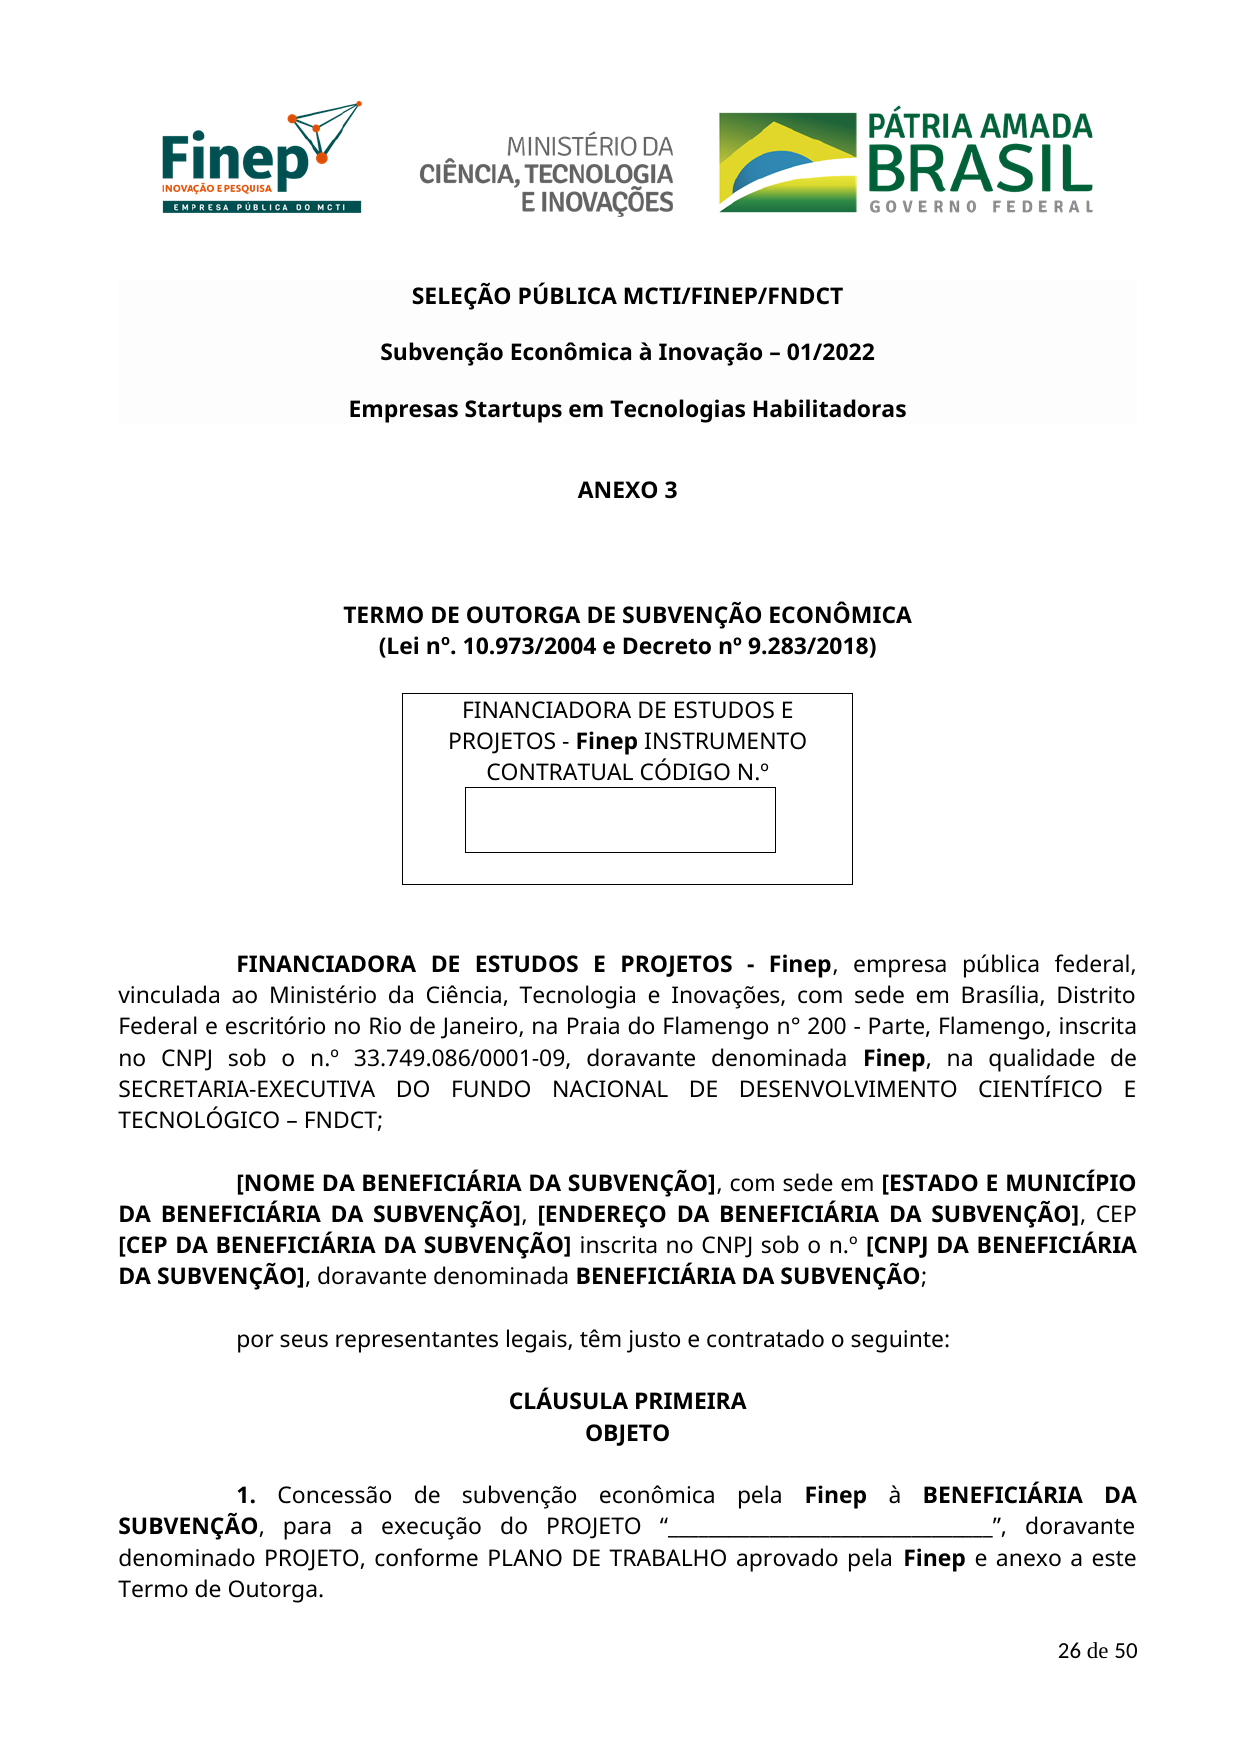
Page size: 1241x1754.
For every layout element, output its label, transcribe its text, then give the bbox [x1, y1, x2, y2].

table_cell [403, 787, 465, 819]
table_cell [716, 788, 775, 852]
text [NOME DA BENEFICIÁRIA DA SUBVENÇÃO], com sede em [ESTADO E MUNICÍPIO DA BENEFICIÁRIA DA SUBVENÇÃO], [ENDEREÇO DA BENEFICIÁRIA DA SUBVENÇÃO], CEP [CEP DA BENEFICIÁRIA DA SUBVENÇÃO] inscrita no CNPJ sob o n.º [CNPJ DA BENEFICIÁRIA DA SUBVENÇÃO], doravante denominada BENEFICIÁRIA DA SUBVENÇÃO; [118, 1166, 1137, 1291]
table_cell [466, 788, 506, 852]
text (Lei no. 10.973/2004 e Decreto nº 9.283/2018) [118, 630, 1137, 661]
text ANEXO 3 [118, 474, 1137, 505]
text SELEÇÃO PÚBLICA MCTI/FINEP/FNDCT [118, 280, 1137, 311]
table_cell [506, 788, 554, 852]
text CLÁUSULA PRIMEIRA [118, 1385, 1137, 1416]
table_cell [613, 788, 716, 852]
text OBJETO [118, 1416, 1137, 1448]
text FINANCIADORA DE ESTUDOS E PROJETOS - Finep, empresa pública federal, vinculada ao Ministério da Ciência, Tecnologia e Inovações, com sede em Brasília, Distrito Federal e escritório no Rio de Janeiro, na Praia do Flamengo n° 200 - Parte, Flamengo, inscrita no CNPJ sob o n.º 33.749.086/0001-09, doravante denominada Finep, na qualidade de SECRETARIA-EXECUTIVA DO FUNDO NACIONAL DE DESENVOLVIMENTO CIENTÍFICO E TECNOLÓGICO – FNDCT; [118, 948, 1137, 1135]
text Empresas Startups em Tecnologias Habilitadoras [118, 392, 1137, 424]
text TERMO DE OUTORGA DE SUBVENÇÃO ECONÔMICA [118, 599, 1137, 630]
table_cell [554, 788, 613, 852]
table_cell [776, 820, 852, 852]
text por seus representantes legais, têm justo e contratado o seguinte: [118, 1323, 1137, 1354]
text 1. Concessão de subvenção econômica pela Finep à BENEFICIÁRIA DA SUBVENÇÃO, para a execução do PROJETO “________________________________”, doravante denominado PROJETO, conforme PLANO DE TRABALHO aprovado pela Finep e anexo a este Termo de Outorga. [118, 1479, 1137, 1604]
table_cell [403, 852, 852, 884]
text Subvenção Econômica à Inovação – 01/2022 [118, 336, 1137, 367]
table_cell [776, 787, 852, 819]
table_cell [403, 820, 465, 852]
table_header FINANCIADORA DE ESTUDOS E PROJETOS - Finep INSTRUMENTO CONTRATUAL CÓDIGO N.º [403, 694, 852, 787]
